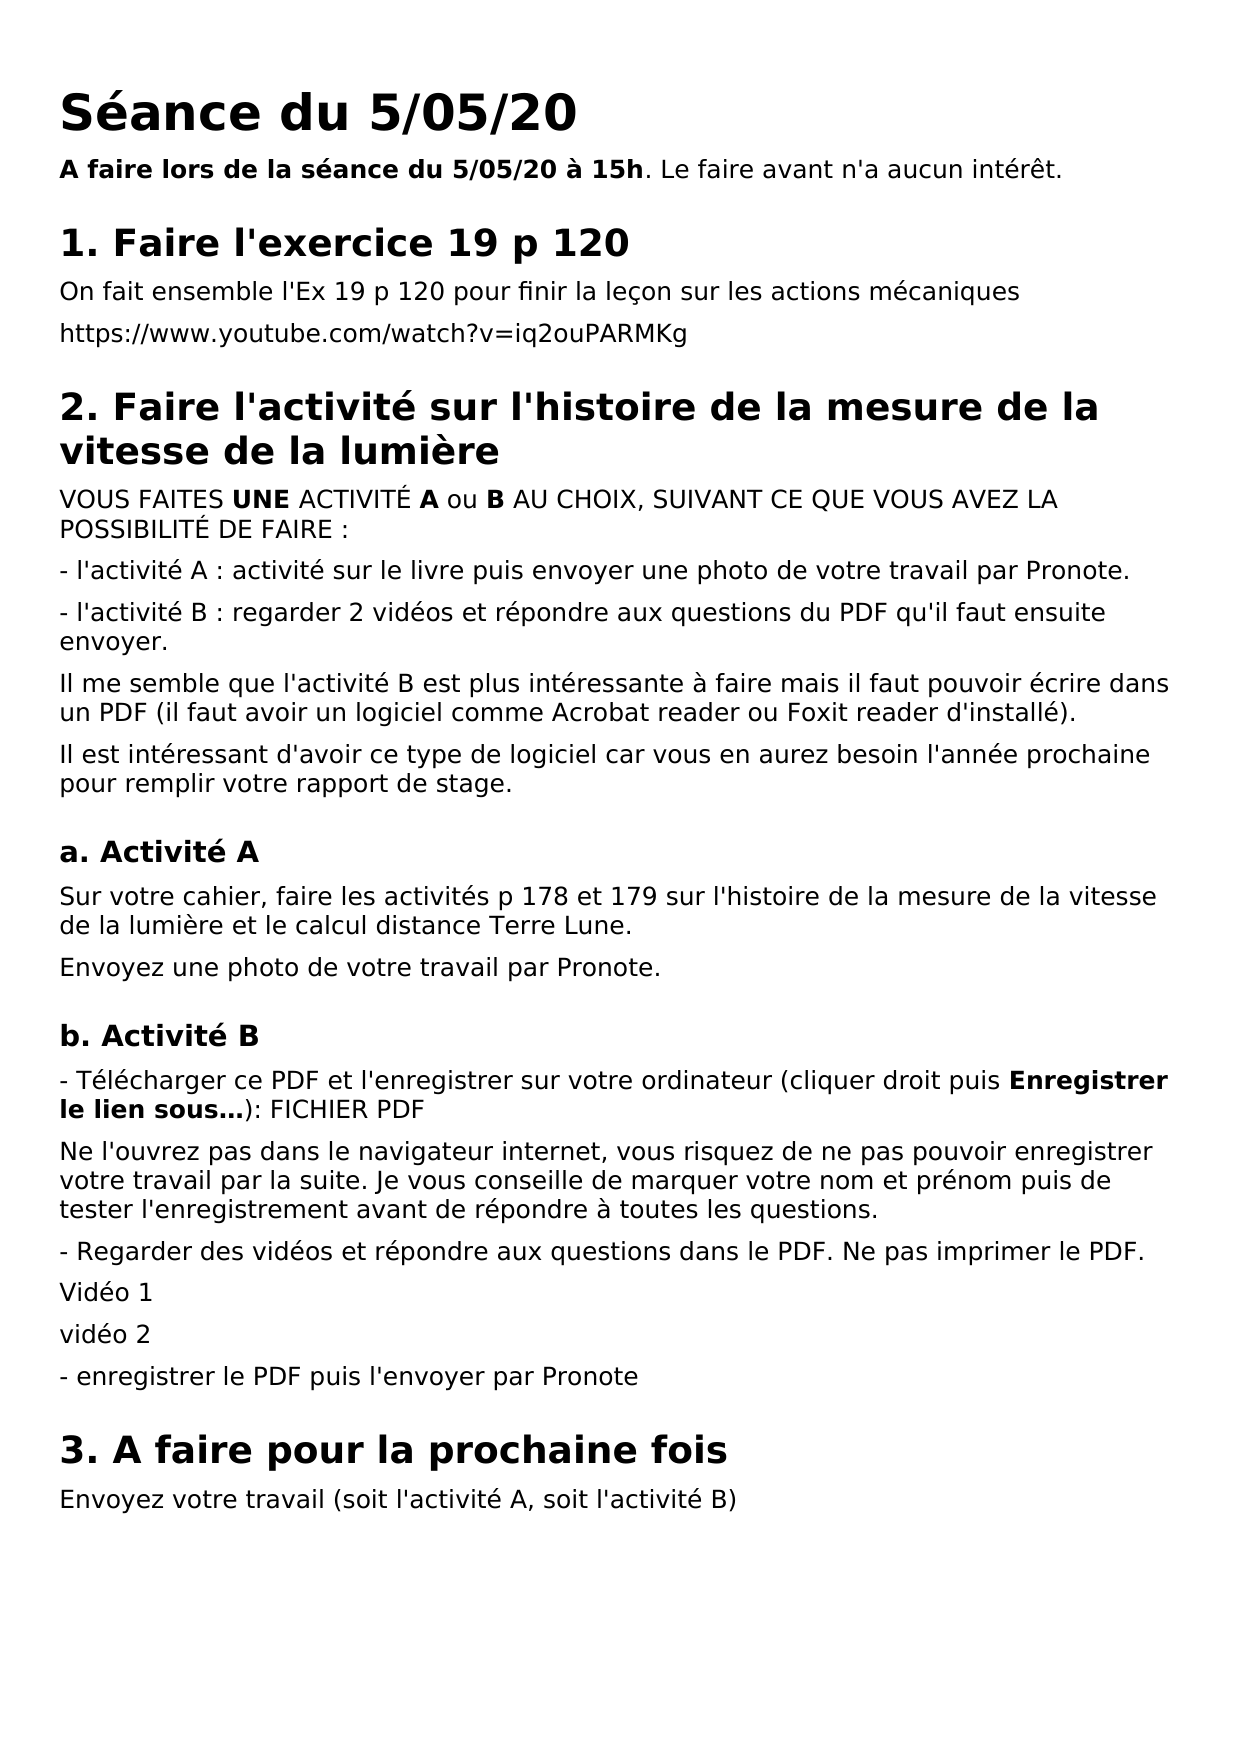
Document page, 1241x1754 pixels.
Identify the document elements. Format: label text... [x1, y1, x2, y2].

subtitle b. Activité B [59, 1020, 1181, 1054]
text VOUS FAITES UNE ACTIVITÉ A ou B AU CHOIX, SUIVANT CE QUE VOUS AVEZ LA POSSIBILITÉ DE FAIRE : [59, 486, 1181, 544]
subtitle 1. Faire l'exercice 19 p 120 [59, 221, 1181, 265]
subtitle 2. Faire l'activité sur l'histoire de la mesure de la vitesse de la lumière [59, 386, 1181, 473]
text Envoyez une photo de votre travail par Pronote. [59, 953, 1181, 982]
text Sur votre cahier, faire les activités p 178 et 179 sur l'histoire de la mesure de la vitesse de la lumière et le calcul distance Terre Lune. [59, 882, 1181, 941]
text Il est intéressant d'avoir ce type de logiciel car vous en aurez besoin l'année prochaine pour remplir votre rapport de stage. [59, 740, 1181, 798]
text - l'activité A : activité sur le livre puis envoyer une photo de votre travail par Pronote. [59, 557, 1181, 586]
text https://www.youtube.com/watch?v=iq2ouPARMKg [59, 319, 1181, 348]
text - Télécharger ce PDF et l'enregistrer sur votre ordinateur (cliquer droit puis Enregistrer le lien sous…): FICHIER PDF [59, 1066, 1181, 1124]
text - enregistrer le PDF puis l'envoyer par Pronote [59, 1362, 1181, 1391]
subtitle a. Activité A [59, 836, 1181, 870]
subtitle Séance du 5/05/20 [59, 84, 1181, 142]
text Il me semble que l'activité B est plus intéressante à faire mais il faut pouvoir écrire dans un PDF (il faut avoir un logiciel comme Acrobat reader ou Foxit reader d'installé). [59, 669, 1181, 727]
text Envoyez votre travail (soit l'activité A, soit l'activité B) [59, 1485, 1181, 1514]
text A faire lors de la séance du 5/05/20 à 15h. Le faire avant n'a aucun intérêt. [59, 155, 1181, 184]
text On fait ensemble l'Ex 19 p 120 pour finir la leçon sur les actions mécaniques [59, 278, 1181, 307]
text - l'activité B : regarder 2 vidéos et répondre aux questions du PDF qu'il faut ensuite envoyer. [59, 598, 1181, 657]
text Vidéo 1 [59, 1279, 1181, 1308]
text - Regarder des vidéos et répondre aux questions dans le PDF. Ne pas imprimer le PDF. [59, 1237, 1181, 1266]
text Ne l'ouvrez pas dans le navigateur internet, vous risquez de ne pas pouvoir enregistrer votre travail par la suite. Je vous conseille de marquer votre nom et prénom puis de tester l'enregistrement avant de répondre à toutes les questions. [59, 1137, 1181, 1224]
text vidéo 2 [59, 1320, 1181, 1349]
subtitle 3. A faire pour la prochaine fois [59, 1429, 1181, 1472]
